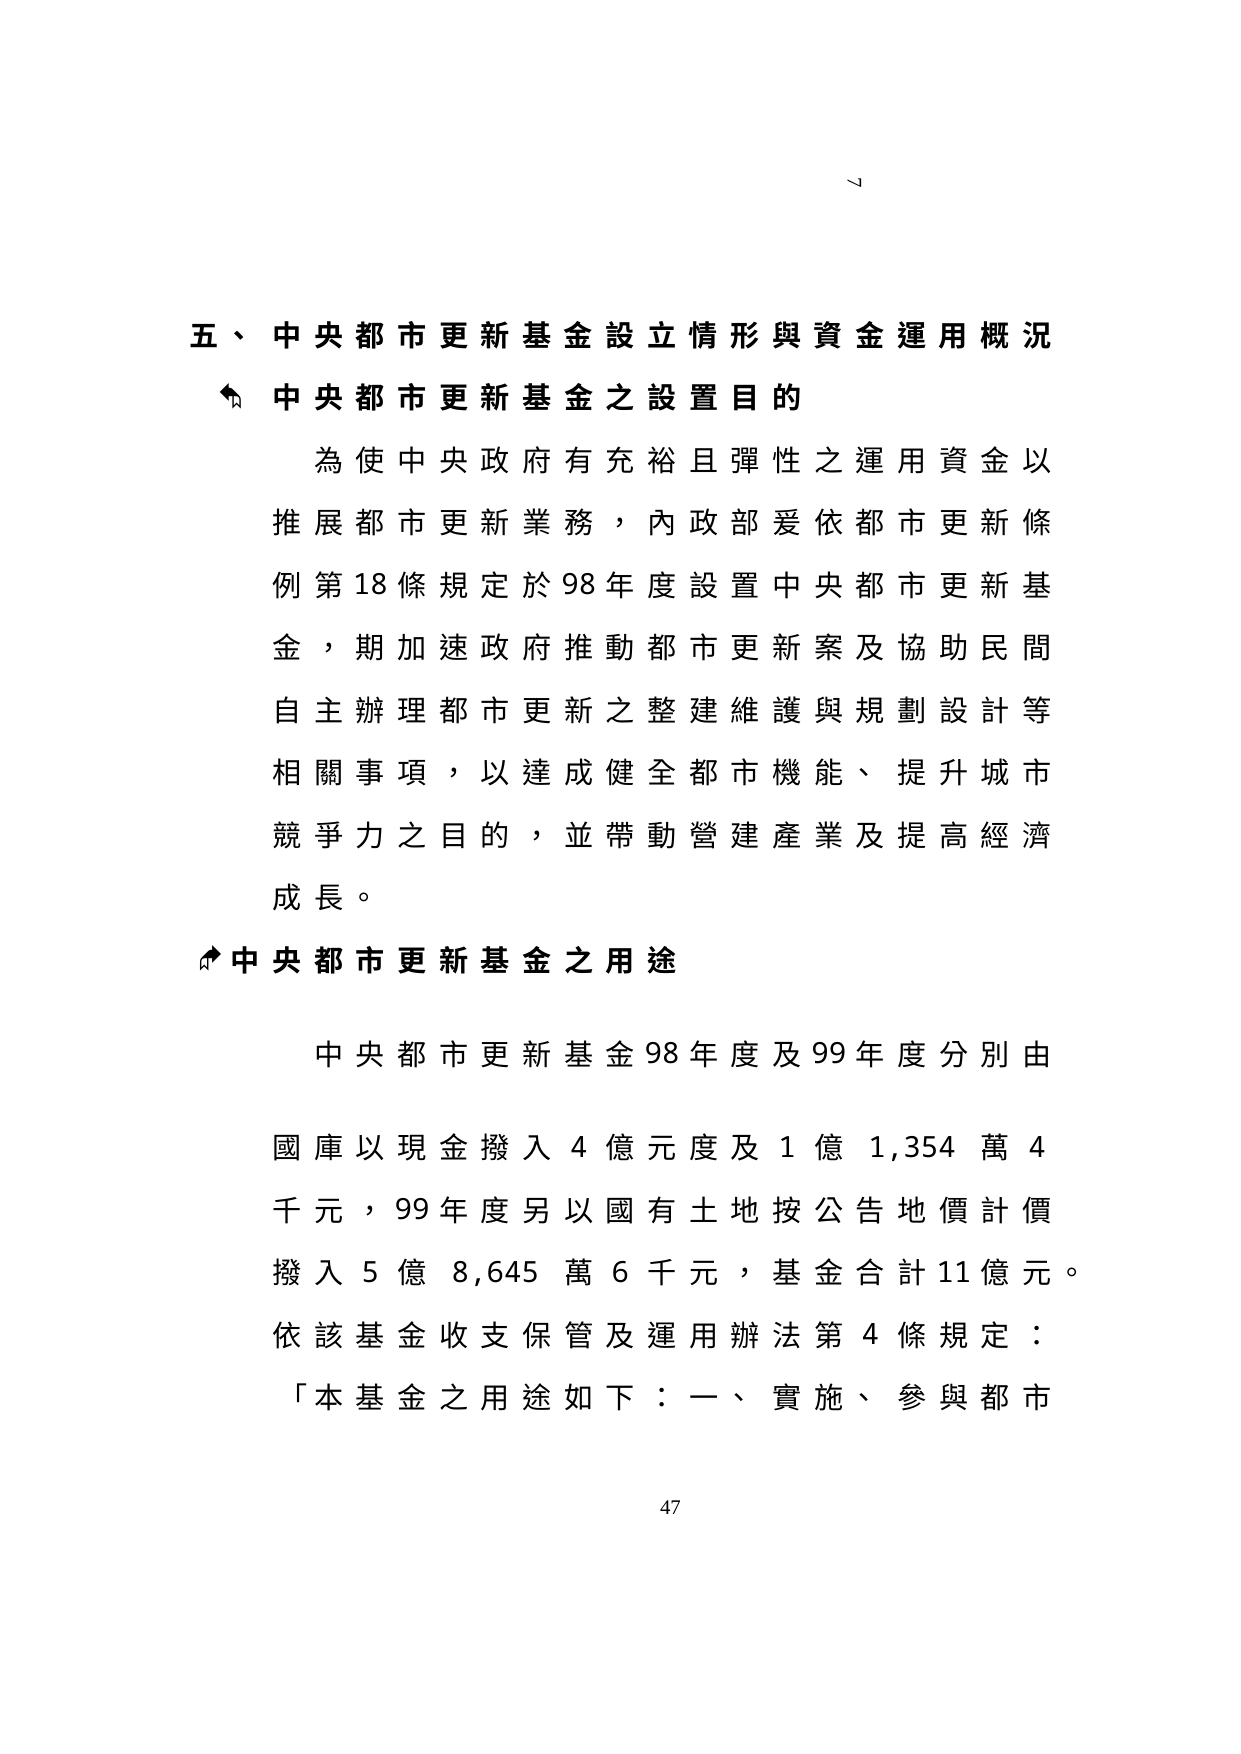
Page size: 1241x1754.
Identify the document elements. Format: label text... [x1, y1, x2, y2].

text 中央都市更新基金之用途 [183, 917, 1058, 979]
text 中央都市更新基金之設置目的 [183, 354, 1058, 417]
text 五、中央都市更新基金設立情形與資金運用概況 [183, 292, 1058, 354]
text 為使中央政府有充裕且彈性之運用資金以推展都市更新業務，內政部爰依都市更新條例第18條規定於98年度設置中央都市更新基金，期加速政府推動都市更新案及協助民間自主辦理都市更新之整建維護與規劃設計等相關事項，以達成健全都市機能、提升城市競爭力之目的，並帶動營建產業及提高經濟成長。 [242, 417, 1058, 917]
text 中央都市更新基金98年度及99年度分別由國庫以現金撥入4億元度及1億1,354萬4千元，99年度另以國有土地按公告地價計價撥入5億8,645萬6千元，基金合計11億元。依該基金收支保管及運用辦法第4條規定：「本基金之用途如下：一、實施、參與都市更新事業支出。二、徵收、撥用、價購更新地區土地及其改良物支出。三、委託辦理更新地區之重建、整建、維護所需研究、規劃設計費支出。四、補助政府機關（構）都市更新先期規劃與前置作業及關聯性公共工程相關支出。五、以貸款或墊款方式提供其他政府機關（構）推動都市更新。六、以整建或維護方式實施都市更新規劃設計及實施經費之補助。七、都市更新團體以重建方式實施都市更新事業規劃設計費之補助。八、管理及總務支出。九、其他有關支出。」 [242, 979, 1058, 1417]
